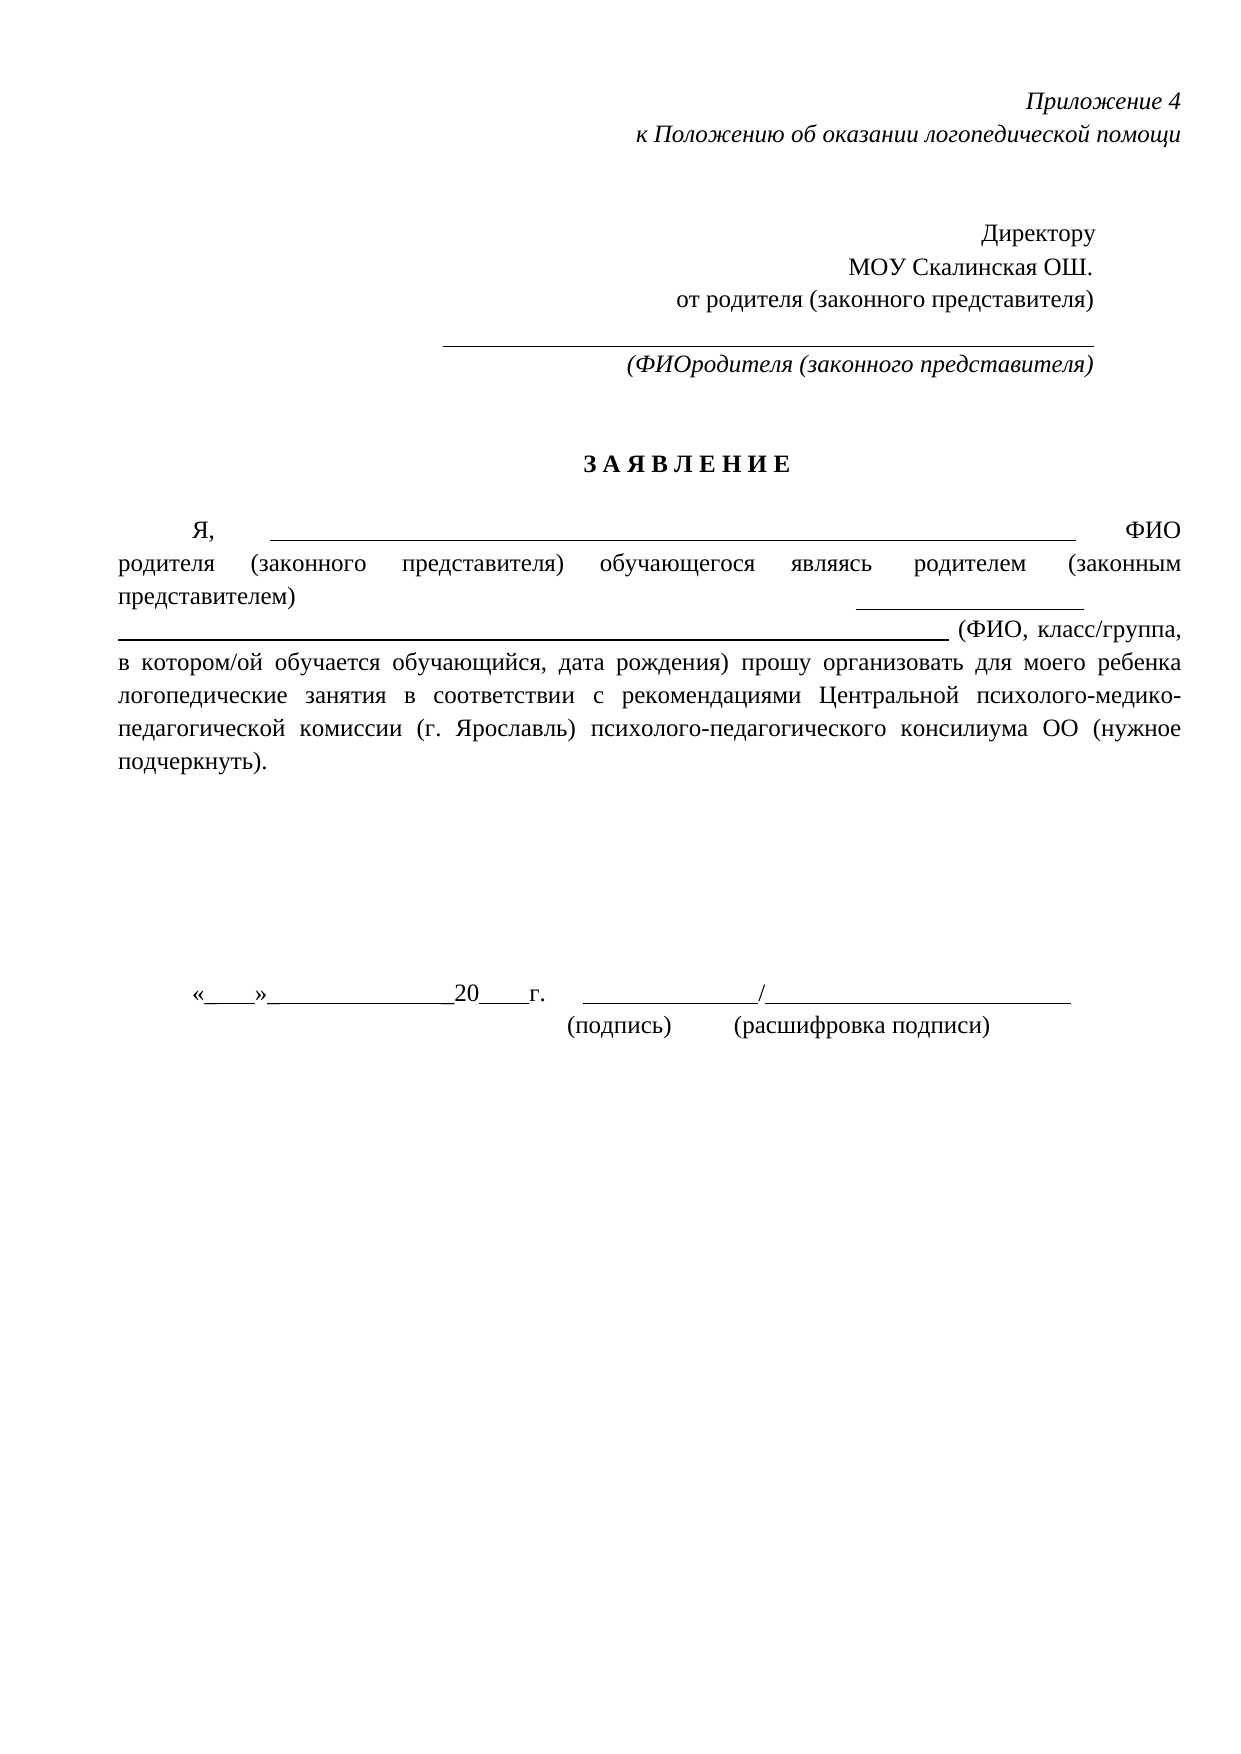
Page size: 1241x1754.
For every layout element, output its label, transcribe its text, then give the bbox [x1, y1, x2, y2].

text Приложение 4 к Положению об оказании логопедической помощи [636, 86, 1183, 148]
table_header Директору [443, 220, 1094, 250]
table_cell (ФИОродителя (законного представителя) [443, 347, 1094, 378]
table_cell [443, 316, 1094, 346]
text «_ »_ _20 г. / [192, 978, 1192, 1006]
text родителя (законного представителя) обучающегося являясь родителем (законным представителем) [118, 548, 1182, 610]
table_cell МОУ Скалинская ОШ. [443, 250, 1094, 283]
table_cell от родителя (законного представителя) [443, 283, 1094, 316]
text Я, ФИО [192, 515, 1192, 544]
subtitle З А Я В Л Е Н И Е [181, 449, 1192, 478]
text (подпись) (расшифровка подписи) [567, 1011, 1192, 1039]
text (ФИО, класс/группа, в котором/ой обучается обучающийся, дата рождения) прошу организовать для моего ребенка логопедические занятия в соответствии с рекомендациями Центральной психолого-медико- педагогической комиссии (г. Ярославль) психолого-педагогического консилиума ОО (нужное подчеркнуть). [118, 614, 1182, 775]
